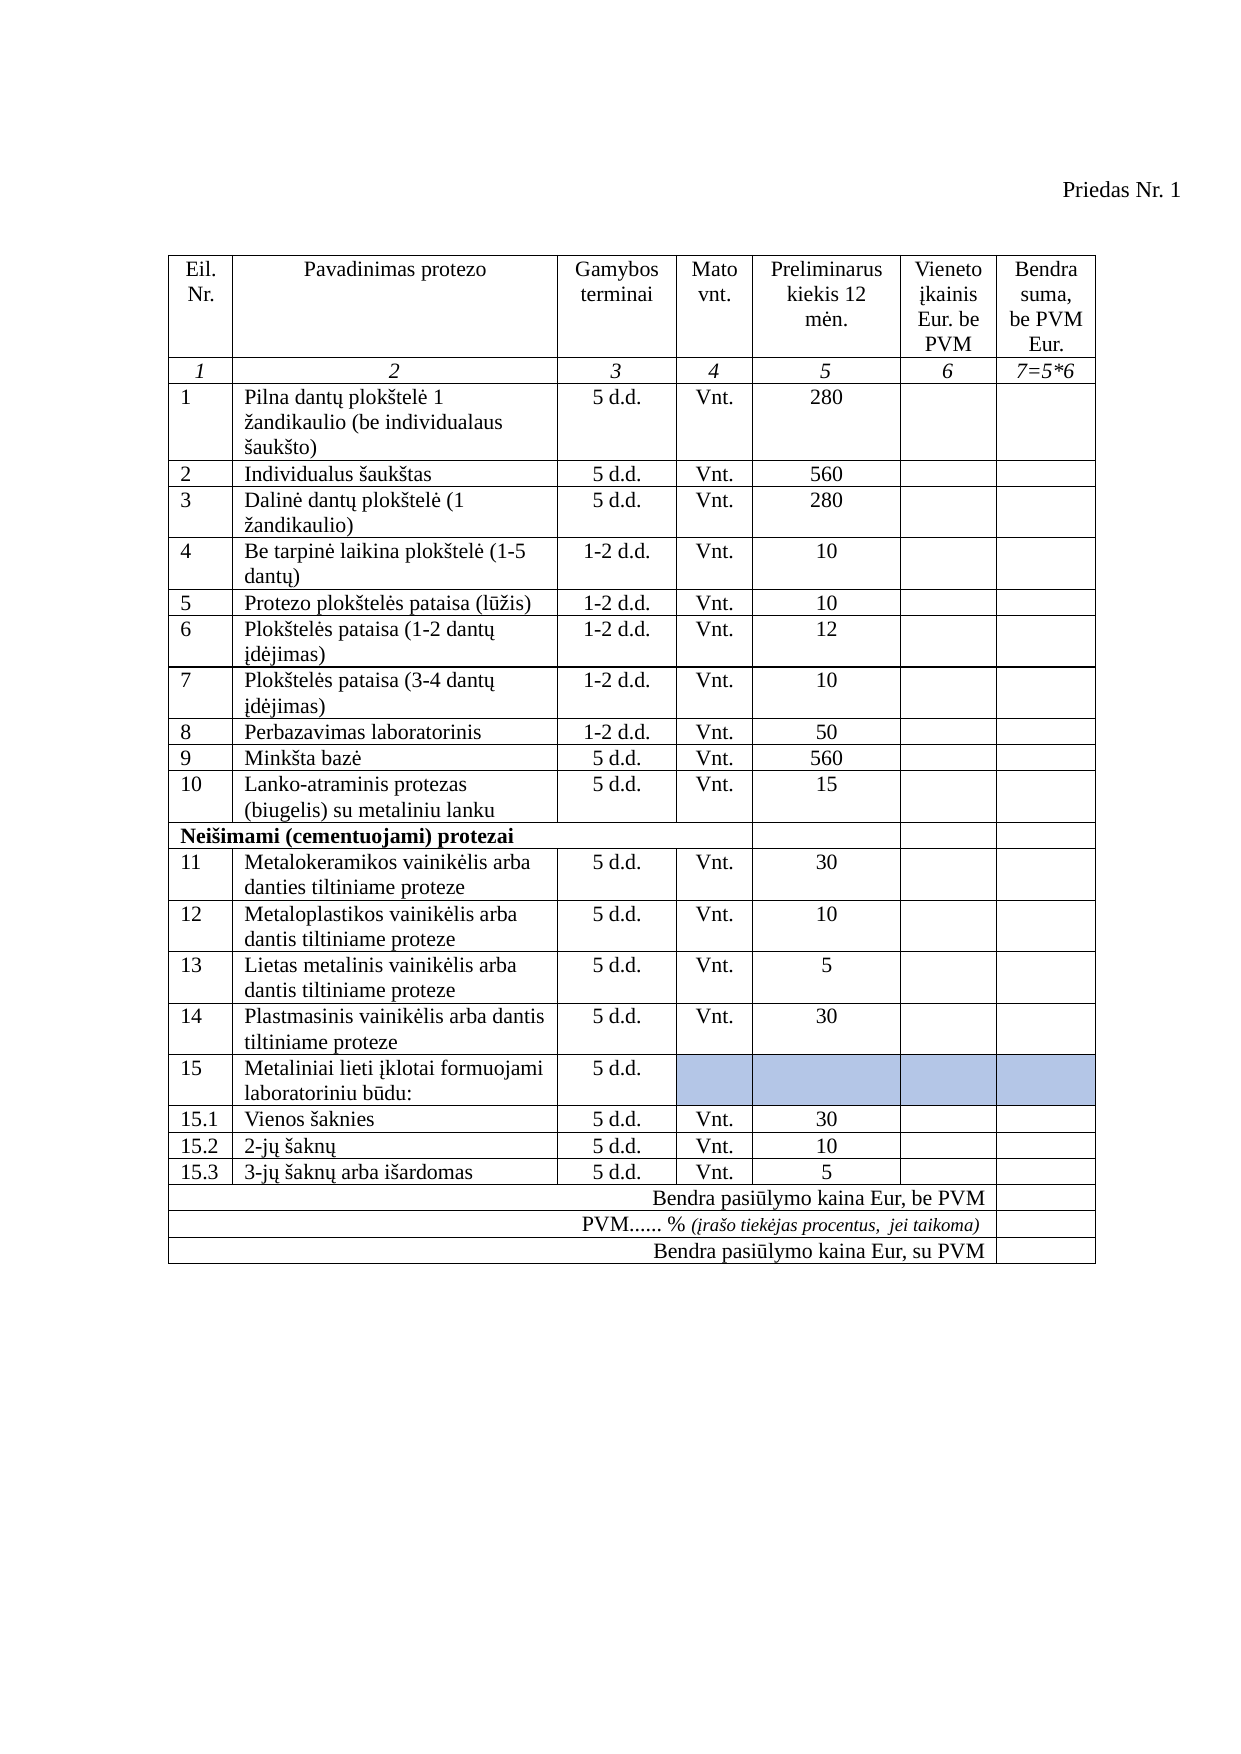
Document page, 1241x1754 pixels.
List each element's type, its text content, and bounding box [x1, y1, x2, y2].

table_cell 10 [169, 771, 232, 822]
table_cell [753, 823, 900, 848]
table_cell 5 [753, 358, 900, 383]
table_cell [901, 952, 996, 1002]
table_header Mato vnt. [677, 256, 752, 357]
table_cell [901, 849, 996, 899]
table_cell Minkšta bazė [233, 745, 557, 770]
table_cell 15 [169, 1055, 232, 1105]
table_cell Individualus šaukštas [233, 461, 557, 486]
table_cell 280 [753, 384, 900, 459]
table_cell 3 [169, 487, 232, 537]
table_cell Bendra pasiūlymo kaina Eur, su PVM [169, 1238, 996, 1263]
table_cell Vnt. [677, 487, 752, 537]
table_cell 2 [233, 358, 557, 383]
table_cell Vnt. [677, 538, 752, 589]
table_cell [997, 952, 1095, 1002]
table_cell Lietas metalinis vainikėlis arba dantis tiltiniame proteze [233, 952, 557, 1002]
table_cell 9 [169, 745, 232, 770]
table_cell Metaliniai lieti įklotai formuojami laboratoriniu būdu: [233, 1055, 557, 1105]
table_cell [901, 771, 996, 822]
table_cell 1-2 d.d. [558, 590, 676, 615]
table_cell Vnt. [677, 901, 752, 951]
table_cell 1 [169, 358, 232, 383]
table_cell 13 [169, 952, 232, 1002]
table_cell Vnt. [677, 616, 752, 666]
table_cell [997, 1055, 1095, 1105]
table_cell Vnt. [677, 771, 752, 822]
table_cell 11 [169, 849, 232, 899]
table_cell Metalokeramikos vainikėlis arba danties tiltiniame proteze [233, 849, 557, 899]
table_cell 10 [753, 901, 900, 951]
table_cell Vnt. [677, 668, 752, 718]
table_cell 5 [753, 952, 900, 1002]
table_cell Plastmasinis vainikėlis arba dantis tiltiniame proteze [233, 1004, 557, 1054]
table_cell 560 [753, 461, 900, 486]
table_cell [901, 1055, 996, 1105]
table_cell 5 d.d. [558, 745, 676, 770]
table_cell Be tarpinė laikina plokštelė (1-5 dantų) [233, 538, 557, 589]
table_cell [901, 668, 996, 718]
table_cell 5 [169, 590, 232, 615]
table_cell [997, 668, 1095, 718]
table_cell Vnt. [677, 849, 752, 899]
table_cell Vnt. [677, 719, 752, 744]
table_cell 15.3 [169, 1159, 232, 1184]
table_cell [753, 1055, 900, 1105]
table_cell 5 d.d. [558, 1159, 676, 1184]
table_cell [997, 590, 1095, 615]
table_header Preliminarus kiekis 12 mėn. [753, 256, 900, 357]
table_cell 5 d.d. [558, 849, 676, 899]
table_cell [997, 538, 1095, 589]
table_cell Vienos šaknies [233, 1106, 557, 1132]
table_cell 1-2 d.d. [558, 616, 676, 666]
table_cell Protezo plokštelės pataisa (lūžis) [233, 590, 557, 615]
table_header Bendra suma, be PVM Eur. [997, 256, 1095, 357]
table_header Vieneto įkainis Eur. be PVM [901, 256, 996, 357]
table_cell PVM...... % (įrašo tiekėjas procentus, jei taikoma) [169, 1211, 996, 1237]
table_cell [997, 823, 1095, 848]
table_cell [901, 590, 996, 615]
table_cell 15.1 [169, 1106, 232, 1132]
table_cell Vnt. [677, 1106, 752, 1132]
table_cell 5 d.d. [558, 487, 676, 537]
table_cell Vnt. [677, 384, 752, 459]
table_header Eil. Nr. [169, 256, 232, 357]
table_cell 12 [753, 616, 900, 666]
table_cell [997, 901, 1095, 951]
table_cell [901, 616, 996, 666]
table_cell [901, 719, 996, 744]
table_cell 7=5*6 [997, 358, 1095, 383]
table_cell 2 [169, 461, 232, 486]
table_cell [997, 719, 1095, 744]
table_cell 10 [753, 590, 900, 615]
table_cell 50 [753, 719, 900, 744]
table_cell [997, 849, 1095, 899]
table_cell [901, 1133, 996, 1158]
table_cell 5 d.d. [558, 461, 676, 486]
table_cell [997, 1004, 1095, 1054]
table_cell 5 d.d. [558, 1055, 676, 1105]
table_cell 5 d.d. [558, 1004, 676, 1054]
table_cell 15.2 [169, 1133, 232, 1158]
table_cell 30 [753, 1004, 900, 1054]
table_cell Plokštelės pataisa (3-4 dantų įdėjimas) [233, 668, 557, 718]
table_cell 3-jų šaknų arba išardomas [233, 1159, 557, 1184]
table_cell Dalinė dantų plokštelė (1 žandikaulio) [233, 487, 557, 537]
table_cell 5 d.d. [558, 1106, 676, 1132]
table_cell 6 [901, 358, 996, 383]
table_cell [901, 487, 996, 537]
table_cell 1-2 d.d. [558, 538, 676, 589]
table_cell Lanko-atraminis protezas (biugelis) su metaliniu lanku [233, 771, 557, 822]
table_cell [901, 823, 996, 848]
table_cell [997, 1159, 1095, 1184]
table_cell 8 [169, 719, 232, 744]
table_cell Pilna dantų plokštelė 1 žandikaulio (be individualaus šaukšto) [233, 384, 557, 459]
table_cell [997, 461, 1095, 486]
table_cell 10 [753, 1133, 900, 1158]
table_cell [901, 384, 996, 459]
table_cell 1 [169, 384, 232, 459]
table_cell [997, 745, 1095, 770]
table_cell 3 [558, 358, 676, 383]
table_cell 12 [169, 901, 232, 951]
table_cell 4 [169, 538, 232, 589]
table_cell 5 d.d. [558, 384, 676, 459]
table_cell [901, 1106, 996, 1132]
table_cell [997, 771, 1095, 822]
table_cell 30 [753, 849, 900, 899]
table_cell [997, 1106, 1095, 1132]
table_cell Vnt. [677, 1133, 752, 1158]
table_cell 15 [753, 771, 900, 822]
table_cell Metaloplastikos vainikėlis arba dantis tiltiniame proteze [233, 901, 557, 951]
table_cell Vnt. [677, 461, 752, 486]
text Priedas Nr. 1 [177, 176, 1181, 202]
table_cell Vnt. [677, 745, 752, 770]
table_cell 5 d.d. [558, 901, 676, 951]
table_cell Vnt. [677, 1004, 752, 1054]
table_cell 1-2 d.d. [558, 668, 676, 718]
table_cell 14 [169, 1004, 232, 1054]
table_cell [901, 461, 996, 486]
table_cell Plokštelės pataisa (1-2 dantų įdėjimas) [233, 616, 557, 666]
table_header Gamybos terminai [558, 256, 676, 357]
table_cell 560 [753, 745, 900, 770]
table_cell [901, 538, 996, 589]
table_cell Vnt. [677, 952, 752, 1002]
table_cell [997, 1133, 1095, 1158]
table_cell Vnt. [677, 1159, 752, 1184]
table_cell 6 [169, 616, 232, 666]
table_cell 280 [753, 487, 900, 537]
table_cell 5 d.d. [558, 1133, 676, 1158]
table_cell [901, 1159, 996, 1184]
table_cell 1-2 d.d. [558, 719, 676, 744]
table_cell Perbazavimas laboratorinis [233, 719, 557, 744]
table_cell Bendra pasiūlymo kaina Eur, be PVM [169, 1185, 996, 1210]
table_cell [997, 616, 1095, 666]
table_cell [677, 1055, 752, 1105]
table_cell 10 [753, 538, 900, 589]
table_cell 10 [753, 668, 900, 718]
table_cell [901, 1004, 996, 1054]
table_cell [901, 901, 996, 951]
table_cell 2-jų šaknų [233, 1133, 557, 1158]
table_cell 5 d.d. [558, 771, 676, 822]
table_cell 30 [753, 1106, 900, 1132]
table_cell [997, 384, 1095, 459]
table_header Pavadinimas protezo [233, 256, 557, 357]
table_cell 5 [753, 1159, 900, 1184]
table_cell [901, 745, 996, 770]
table_cell [997, 487, 1095, 537]
table_cell [997, 1211, 1095, 1237]
table_cell 5 d.d. [558, 952, 676, 1002]
table_cell 4 [677, 358, 752, 383]
table_cell [997, 1185, 1095, 1210]
table_cell 7 [169, 668, 232, 718]
table_cell [997, 1238, 1095, 1263]
table_cell Vnt. [677, 590, 752, 615]
table_cell Neišimami (cementuojami) protezai [169, 823, 752, 848]
